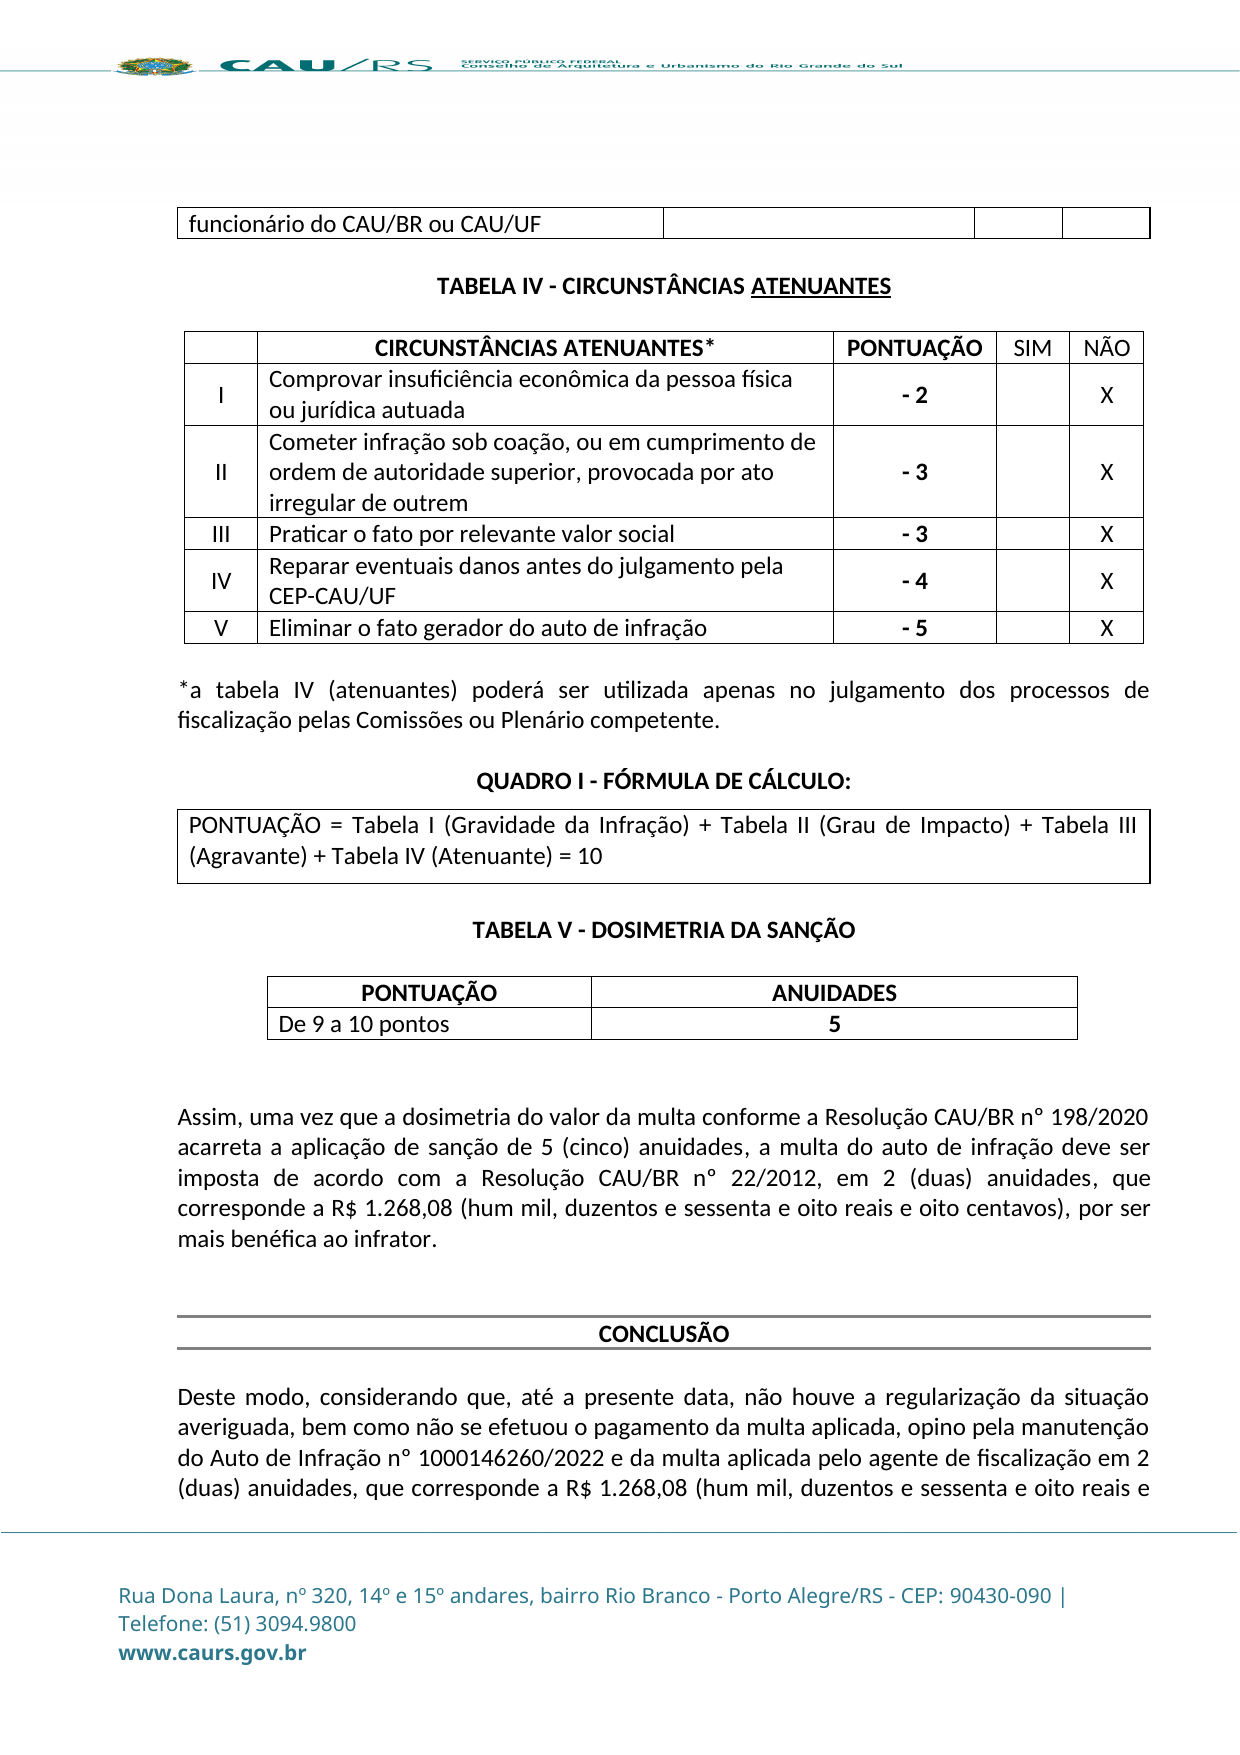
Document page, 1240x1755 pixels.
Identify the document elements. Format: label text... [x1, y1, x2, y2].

text TABELA IV - CIRCUNSTÂNCIAS ATENUANTES [177, 270, 1151, 300]
table_cell [997, 426, 1069, 517]
table_cell IV [185, 550, 257, 611]
table_header PONTUAÇÃO [268, 977, 591, 1007]
table_cell Eliminar o fato gerador do auto de infração [258, 612, 833, 642]
table_header SIM [997, 332, 1069, 362]
table_header ANUIDADES [592, 977, 1077, 1007]
text QUADRO I - FÓRMULA DE CÁLCULO: [177, 766, 1151, 796]
table_cell [997, 612, 1069, 642]
table_header PONTUAÇÃO [834, 332, 996, 362]
table_cell [975, 208, 1062, 238]
table_header PONTUAÇÃO = Tabela I (Gravidade da Infração) + Tabela II (Grau de Impacto) + Tabela III (Agravante) + Tabela IV (Atenuante) = 10 [178, 810, 1149, 883]
table_cell funcionário do CAU/BR ou CAU/UF [178, 208, 663, 238]
text *a tabela IV (atenuantes) poderá ser utilizada apenas no julgamento dos processos de fiscalização pelas Comissões ou Plenário competente. [177, 674, 1151, 735]
table_cell Praticar o fato por relevante valor social [258, 518, 833, 549]
table_cell Comprovar insuficiência econômica da pessoa física ou jurídica autuada [258, 364, 833, 424]
table_cell - 3 [834, 518, 996, 549]
table_cell - 2 [834, 364, 996, 424]
table_cell I [185, 364, 257, 424]
table_header [185, 332, 257, 362]
table_cell - 3 [834, 426, 996, 517]
table_cell [997, 364, 1069, 424]
table_cell - 5 [834, 612, 996, 642]
table_cell Cometer infração sob coação, ou em cumprimento de ordem de autoridade superior, provocada por ato irregular de outrem [258, 426, 833, 517]
table_cell II [185, 426, 257, 517]
table_cell 5 [592, 1008, 1077, 1039]
table_cell De 9 a 10 pontos [268, 1008, 591, 1039]
table_header NÃO [1070, 332, 1143, 362]
table_cell III [185, 518, 257, 549]
text Deste modo, considerando que, até a presente data, não houve a regularização da situação averiguada, bem como não se efetuou o pagamento da multa aplicada, opino pela manutenção do Auto de Infração nº 1000146260/2022 e da multa aplicada pelo agente de fiscalização em 2 (duas) anuidades, que corresponde a R$ 1.268,08 (hum mil, duzentos e sessenta e oito reais e [177, 1381, 1151, 1503]
table_cell Reparar eventuais danos antes do julgamento pela CEP-CAU/UF [258, 550, 833, 611]
text TABELA V - DOSIMETRIA DA SANÇÃO [177, 915, 1151, 945]
table_cell - 4 [834, 550, 996, 611]
table_cell X [1070, 612, 1143, 642]
table_cell [664, 208, 974, 238]
table_cell X [1070, 550, 1143, 611]
table_header CIRCUNSTÂNCIAS ATENUANTES* [258, 332, 833, 362]
text Assim, uma vez que a dosimetria do valor da multa conforme a Resolução CAU/BR nº 198/2020 acarreta a aplicação de sanção de 5 (cinco) anuidades, a multa do auto de infração deve ser imposta de acordo com a Resolução CAU/BR nº 22/2012, em 2 (duas) anuidades, que corresponde a R$ 1.268,08 (hum mil, duzentos e sessenta e oito reais e oito centavos), por ser mais benéfica ao infrator. [177, 1101, 1151, 1253]
table_cell [997, 550, 1069, 611]
table_header CONCLUSÃO [177, 1318, 1151, 1347]
table_cell X [1070, 364, 1143, 424]
table_cell [997, 518, 1069, 549]
table_cell [1063, 208, 1149, 238]
table_cell X [1070, 518, 1143, 549]
table_cell X [1070, 426, 1143, 517]
table_cell V [185, 612, 257, 642]
